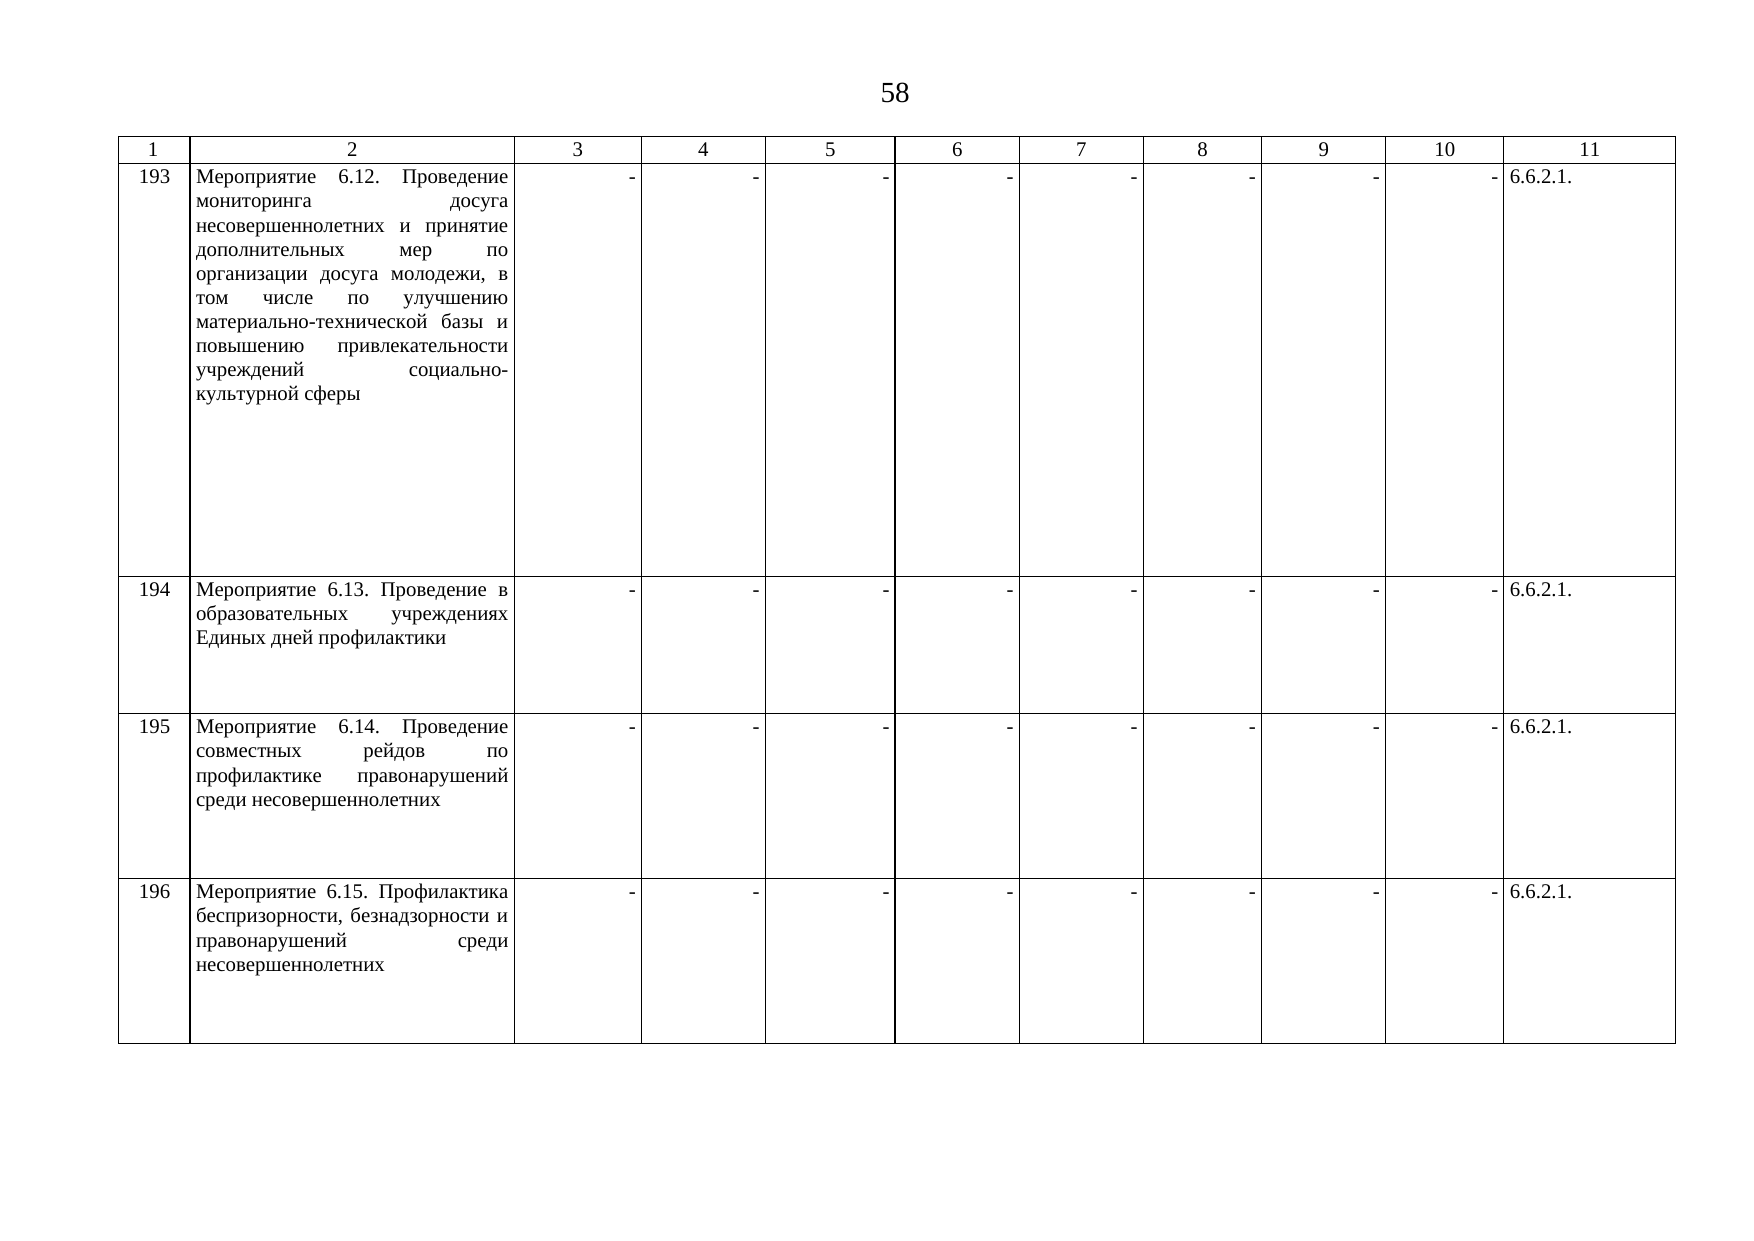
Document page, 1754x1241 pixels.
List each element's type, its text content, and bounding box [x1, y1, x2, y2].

table_cell - [766, 164, 894, 576]
table_cell - [1262, 879, 1385, 1043]
table_cell - [766, 714, 894, 878]
table_cell - [1144, 879, 1261, 1043]
table_header 3 [515, 137, 641, 163]
table_cell - [1386, 879, 1503, 1043]
table_cell - [515, 164, 641, 576]
table_cell - [1262, 577, 1385, 713]
table_cell - [515, 714, 641, 878]
table_cell - [1262, 714, 1385, 878]
table_cell 196 [119, 879, 189, 1043]
table_cell - [1144, 714, 1261, 878]
table_header 8 [1144, 137, 1261, 163]
table_cell Мероприятие 6.12. Проведение мониторинга досуга несовершеннолетних и принятие дополнительных мер по организации досуга молодежи, в том числе по улучшению материально-технической базы и повышению привлекательности учреждений социально-культурной сферы [191, 164, 514, 576]
table_cell Мероприятие 6.15. Профилактика беспризорности, безнадзорности и правонарушений среди несовершеннолетних [191, 879, 514, 1043]
table_cell - [515, 879, 641, 1043]
table_cell - [1386, 577, 1503, 713]
table_cell Мероприятие 6.13. Проведение в образовательных учреждениях Единых дней профилактики [191, 577, 514, 713]
table_cell - [1020, 164, 1143, 576]
table_header 6 [896, 137, 1019, 163]
table_cell 6.6.2.1. [1504, 577, 1675, 713]
table_cell 194 [119, 577, 189, 713]
table_cell - [1262, 164, 1385, 576]
table_cell - [642, 577, 765, 713]
table_cell - [642, 879, 765, 1043]
table_cell - [766, 577, 894, 713]
table_cell - [766, 879, 894, 1043]
table_cell 195 [119, 714, 189, 878]
table_cell - [1020, 714, 1143, 878]
table_cell 6.6.2.1. [1504, 164, 1675, 576]
table_cell - [896, 577, 1019, 713]
table_cell - [642, 164, 765, 576]
table_header 7 [1020, 137, 1143, 163]
table_header 11 [1504, 137, 1675, 163]
table_header 1 [119, 137, 189, 163]
table_cell - [1386, 164, 1503, 576]
table_header 4 [642, 137, 765, 163]
table_cell - [1020, 879, 1143, 1043]
table_cell - [642, 714, 765, 878]
table_header 10 [1386, 137, 1503, 163]
table_header 2 [191, 137, 514, 163]
table_cell 6.6.2.1. [1504, 879, 1675, 1043]
table_cell - [896, 879, 1019, 1043]
table_cell - [1144, 164, 1261, 576]
table_cell - [1020, 577, 1143, 713]
table_cell - [1144, 577, 1261, 713]
table_cell - [1386, 714, 1503, 878]
table_cell - [515, 577, 641, 713]
table_cell 6.6.2.1. [1504, 714, 1675, 878]
table_header 9 [1262, 137, 1385, 163]
table_cell 193 [119, 164, 189, 576]
table_cell - [896, 164, 1019, 576]
table_cell Мероприятие 6.14. Проведение совместных рейдов по профилактике правонарушений среди несовершеннолетних [191, 714, 514, 878]
table_cell - [896, 714, 1019, 878]
table_header 5 [766, 137, 894, 163]
